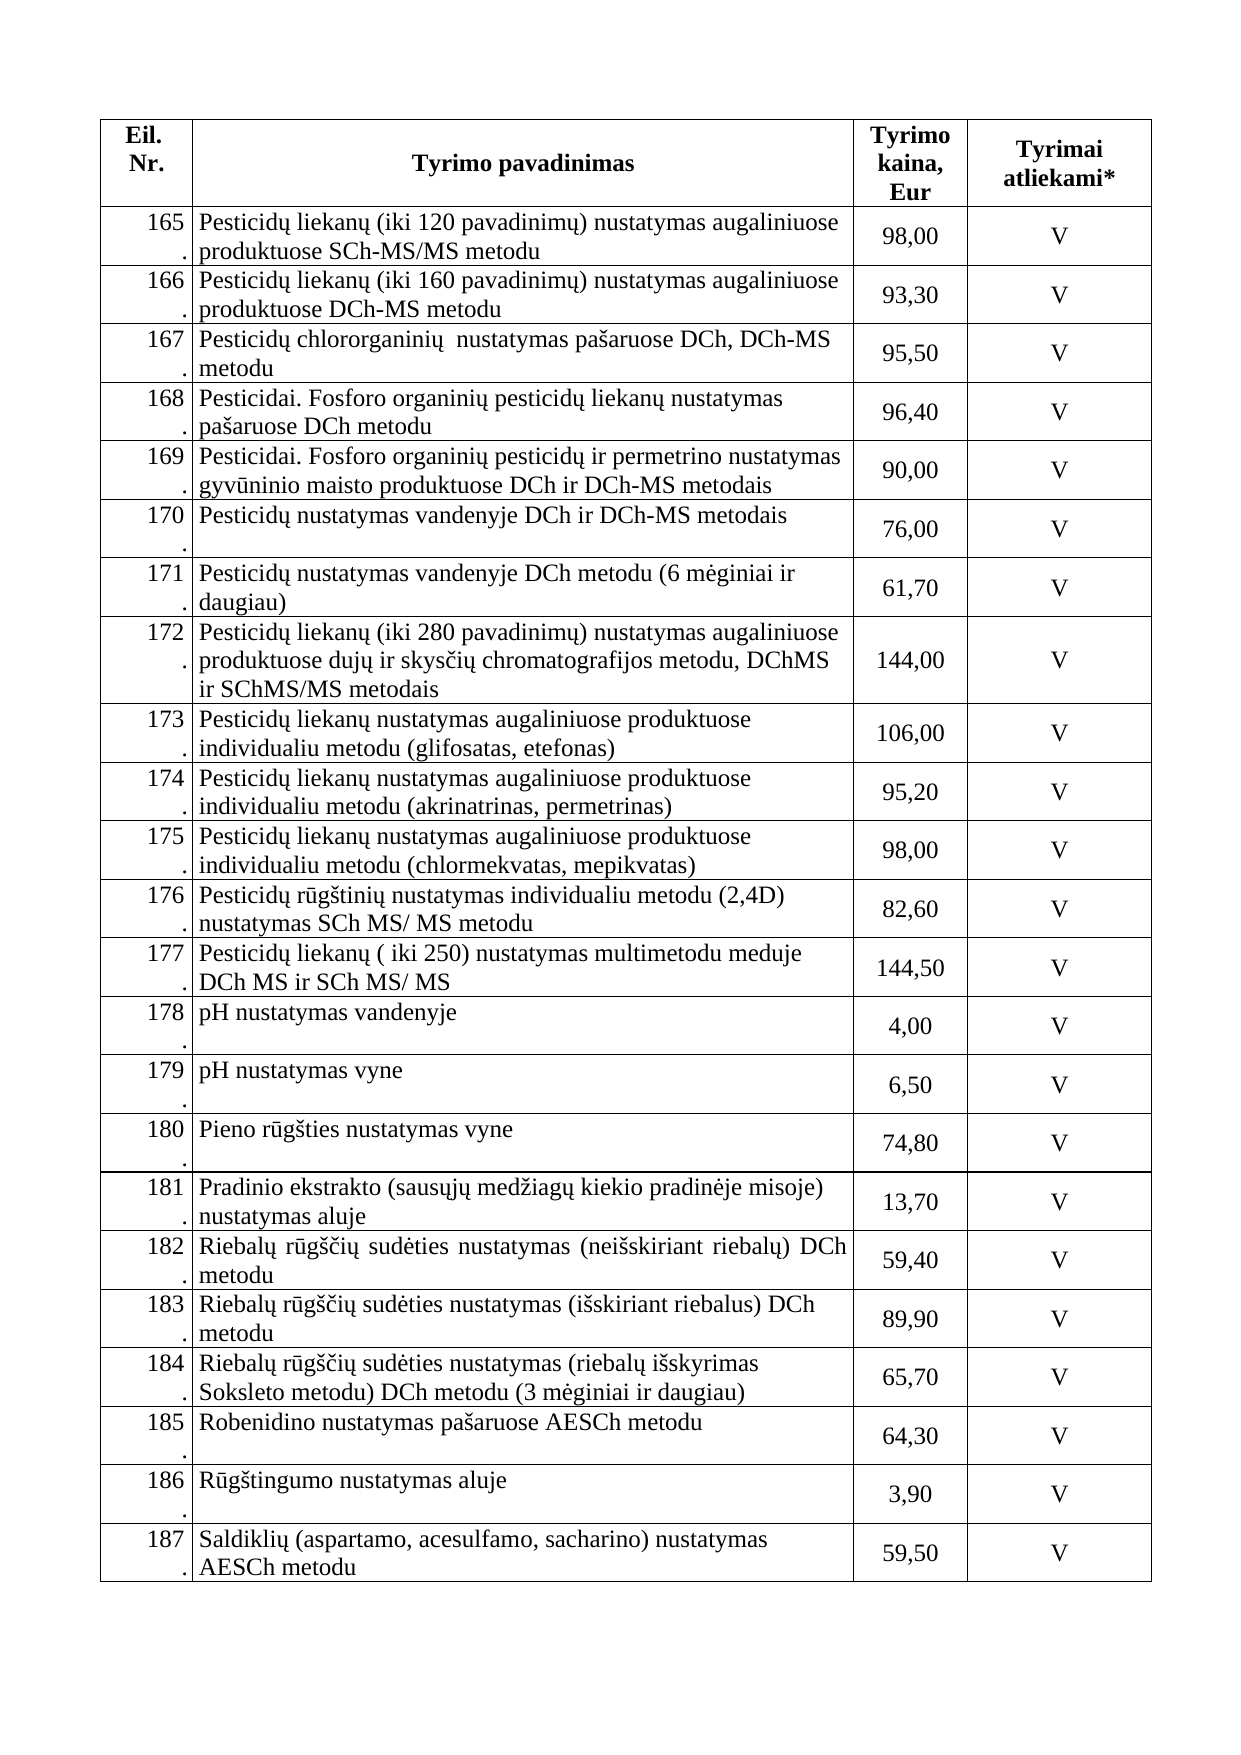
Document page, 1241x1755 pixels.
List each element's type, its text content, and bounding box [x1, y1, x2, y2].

table_cell 98,00 [854, 821, 967, 879]
table_cell Pesticidų chlororganinių nustatymas pašaruose DCh, DCh-MS metodu [193, 324, 853, 382]
table_cell 74,80 [854, 1114, 967, 1171]
table_cell 175. [101, 821, 192, 879]
table_cell 98,00 [854, 207, 967, 264]
table_cell 96,40 [854, 383, 967, 440]
table_header Eil. Nr. [101, 120, 192, 206]
table_cell 167. [101, 324, 192, 382]
table_cell Pesticidų liekanų (iki 120 pavadinimų) nustatymas augaliniuose produktuose SCh-MS/MS metodu [193, 207, 853, 264]
table_cell 95,20 [854, 763, 967, 820]
table_cell 6,50 [854, 1055, 967, 1113]
table_cell Pesticidų liekanų nustatymas augaliniuose produktuose individualiu metodu (glifosatas, etefonas) [193, 704, 853, 762]
table_cell pH nustatymas vyne [193, 1055, 853, 1113]
table_cell V [968, 704, 1151, 762]
table_cell Robenidino nustatymas pašaruose AESCh metodu [193, 1407, 853, 1464]
table_cell 166. [101, 266, 192, 323]
table_cell V [968, 207, 1151, 264]
table_cell Pesticidų rūgštinių nustatymas individualiu metodu (2,4D) nustatymas SCh MS/ MS metodu [193, 880, 853, 937]
table_cell 59,40 [854, 1231, 967, 1288]
table_cell V [968, 558, 1151, 616]
table_cell V [968, 938, 1151, 996]
table_header Tyrimai atliekami* [968, 120, 1151, 206]
table_cell Riebalų rūgščių sudėties nustatymas (išskiriant riebalus) DCh metodu [193, 1290, 853, 1347]
table_cell V [968, 266, 1151, 323]
table_cell 13,70 [854, 1173, 967, 1230]
table_cell 181. [101, 1173, 192, 1230]
table_cell 82,60 [854, 880, 967, 937]
table_cell 174. [101, 763, 192, 820]
table_cell 76,00 [854, 500, 967, 557]
table_cell V [968, 763, 1151, 820]
table_cell Pesticidų liekanų ( iki 250) nustatymas multimetodu meduje DCh MS ir SCh MS/ MS [193, 938, 853, 996]
table_cell Riebalų rūgščių sudėties nustatymas (neišskiriant riebalų) DCh metodu [193, 1231, 853, 1288]
table_cell Pieno rūgšties nustatymas vyne [193, 1114, 853, 1171]
table_cell 3,90 [854, 1465, 967, 1523]
table_cell Pesticidų liekanų (iki 280 pavadinimų) nustatymas augaliniuose produktuose dujų ir skysčių chromatografijos metodu, DChMS ir SChMS/MS metodais [193, 617, 853, 703]
table_header Tyrimo kaina, Eur [854, 120, 967, 206]
table_cell Pradinio ekstrakto (sausųjų medžiagų kiekio pradinėje misoje) nustatymas aluje [193, 1173, 853, 1230]
table_cell Pesticidų liekanų nustatymas augaliniuose produktuose individualiu metodu (akrinatrinas, permetrinas) [193, 763, 853, 820]
table_cell V [968, 1290, 1151, 1347]
table_cell V [968, 1407, 1151, 1464]
table_cell 182. [101, 1231, 192, 1288]
table_cell 171. [101, 558, 192, 616]
table_cell 61,70 [854, 558, 967, 616]
table_cell 183. [101, 1290, 192, 1347]
table_cell V [968, 821, 1151, 879]
table_cell V [968, 1114, 1151, 1171]
table_cell Pesticidų nustatymas vandenyje DCh ir DCh-MS metodais [193, 500, 853, 557]
table_cell 95,50 [854, 324, 967, 382]
table_cell 4,00 [854, 997, 967, 1054]
table_cell 144,50 [854, 938, 967, 996]
table_cell Pesticidų liekanų (iki 160 pavadinimų) nustatymas augaliniuose produktuose DCh-MS metodu [193, 266, 853, 323]
table_cell Riebalų rūgščių sudėties nustatymas (riebalų išskyrimas Soksleto metodu) DCh metodu (3 mėginiai ir daugiau) [193, 1348, 853, 1406]
table_cell V [968, 617, 1151, 703]
table_cell V [968, 324, 1151, 382]
table_cell 185. [101, 1407, 192, 1464]
table_cell 179. [101, 1055, 192, 1113]
table_cell 169. [101, 441, 192, 499]
table_cell 89,90 [854, 1290, 967, 1347]
table_cell Pesticidų liekanų nustatymas augaliniuose produktuose individualiu metodu (chlormekvatas, mepikvatas) [193, 821, 853, 879]
table_cell V [968, 1465, 1151, 1523]
table_cell V [968, 441, 1151, 499]
table_cell V [968, 383, 1151, 440]
table_cell pH nustatymas vandenyje [193, 997, 853, 1054]
table_cell V [968, 1524, 1151, 1581]
table_cell V [968, 880, 1151, 937]
table_cell 176. [101, 880, 192, 937]
table_cell V [968, 1348, 1151, 1406]
table_cell V [968, 500, 1151, 557]
table_cell Pesticidų nustatymas vandenyje DCh metodu (6 mėginiai ir daugiau) [193, 558, 853, 616]
table_cell 180. [101, 1114, 192, 1171]
table_cell 168. [101, 383, 192, 440]
table_header Tyrimo pavadinimas [193, 120, 853, 206]
table_cell 65,70 [854, 1348, 967, 1406]
table_cell 178. [101, 997, 192, 1054]
table_cell 93,30 [854, 266, 967, 323]
table_cell 64,30 [854, 1407, 967, 1464]
table_cell Rūgštingumo nustatymas aluje [193, 1465, 853, 1523]
table_cell 59,50 [854, 1524, 967, 1581]
table_cell 170. [101, 500, 192, 557]
table_cell 172. [101, 617, 192, 703]
table_cell 165. [101, 207, 192, 264]
table_cell V [968, 997, 1151, 1054]
table_cell 184. [101, 1348, 192, 1406]
table_cell Pesticidai. Fosforo organinių pesticidų ir permetrino nustatymas gyvūninio maisto produktuose DCh ir DCh-MS metodais [193, 441, 853, 499]
table_cell V [968, 1055, 1151, 1113]
table_cell 187. [101, 1524, 192, 1581]
table_cell 90,00 [854, 441, 967, 499]
table_cell Saldiklių (aspartamo, acesulfamo, sacharino) nustatymas AESCh metodu [193, 1524, 853, 1581]
table_cell 186. [101, 1465, 192, 1523]
table_cell 106,00 [854, 704, 967, 762]
table_cell 144,00 [854, 617, 967, 703]
table_cell 173. [101, 704, 192, 762]
table_cell 177. [101, 938, 192, 996]
table_cell V [968, 1231, 1151, 1288]
table_cell Pesticidai. Fosforo organinių pesticidų liekanų nustatymas pašaruose DCh metodu [193, 383, 853, 440]
table_cell V [968, 1173, 1151, 1230]
